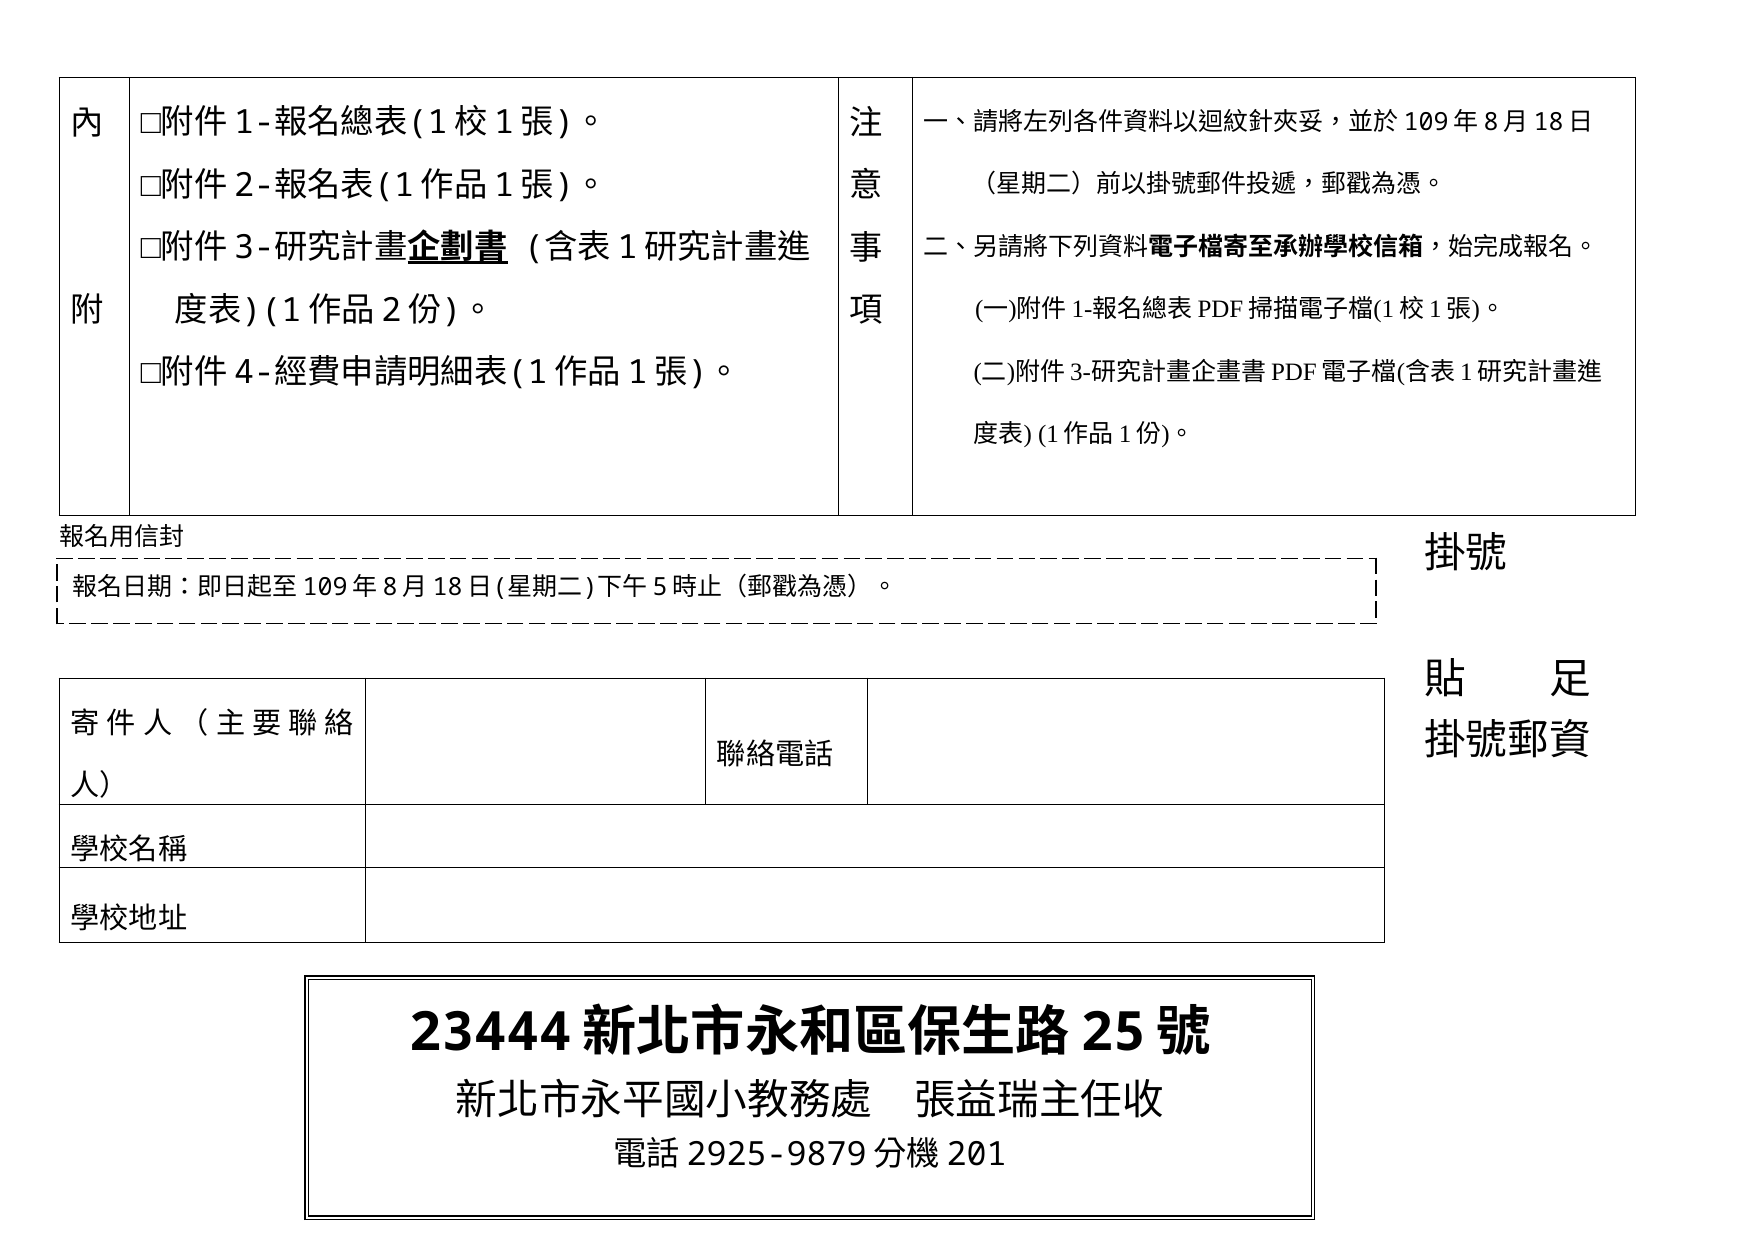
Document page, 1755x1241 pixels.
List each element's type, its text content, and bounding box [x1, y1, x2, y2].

text 23444新北市永和區保生路25號 [324, 988, 1296, 1066]
table_header 一、請將左列各件資料以迴紋針夾妥，並於109年8月18日（星期二）前以掛號郵件投遞，郵戳為憑。 二、另請將下列資料電子檔寄至承辦學校信箱，始完成報名。 (一)附件1-報名總表PDF掃描電子檔(1校1張)。 (二)附件3-研究計畫企畫書PDF電子檔(含表1研究計畫進度表) (1作品1份)。 [913, 78, 1635, 515]
table_cell 學校名稱 [60, 805, 365, 867]
table_header 注意事項 [839, 78, 912, 515]
table_cell [366, 805, 1384, 867]
text 電話2925-9879分機201 [324, 1127, 1296, 1175]
table_header [868, 679, 1384, 804]
table_header 聯絡電話 [706, 679, 867, 804]
table_header 寄件人（主要聯絡人） [60, 679, 365, 804]
table_header 內 附 [60, 78, 129, 515]
table_header [366, 679, 705, 804]
table_cell [366, 868, 1384, 942]
text 新北市永平國小教務處 張益瑞主任收 [324, 1066, 1296, 1127]
text 報名用信封 [59, 516, 1695, 553]
table_header □附件1-報名總表(1校1張)。 □附件2-報名表(1作品1張)。 □附件3-研究計畫企劃書 (含表1研究計畫進度表)(1作品2份)。 □附件4-經費申請明細表(1作品1張)。 [130, 78, 838, 515]
text 報名日期：即日起至109年8月18日(星期二)下午5時止（郵戳為憑）。 [72, 567, 1360, 603]
table_cell 學校地址 [60, 868, 365, 942]
